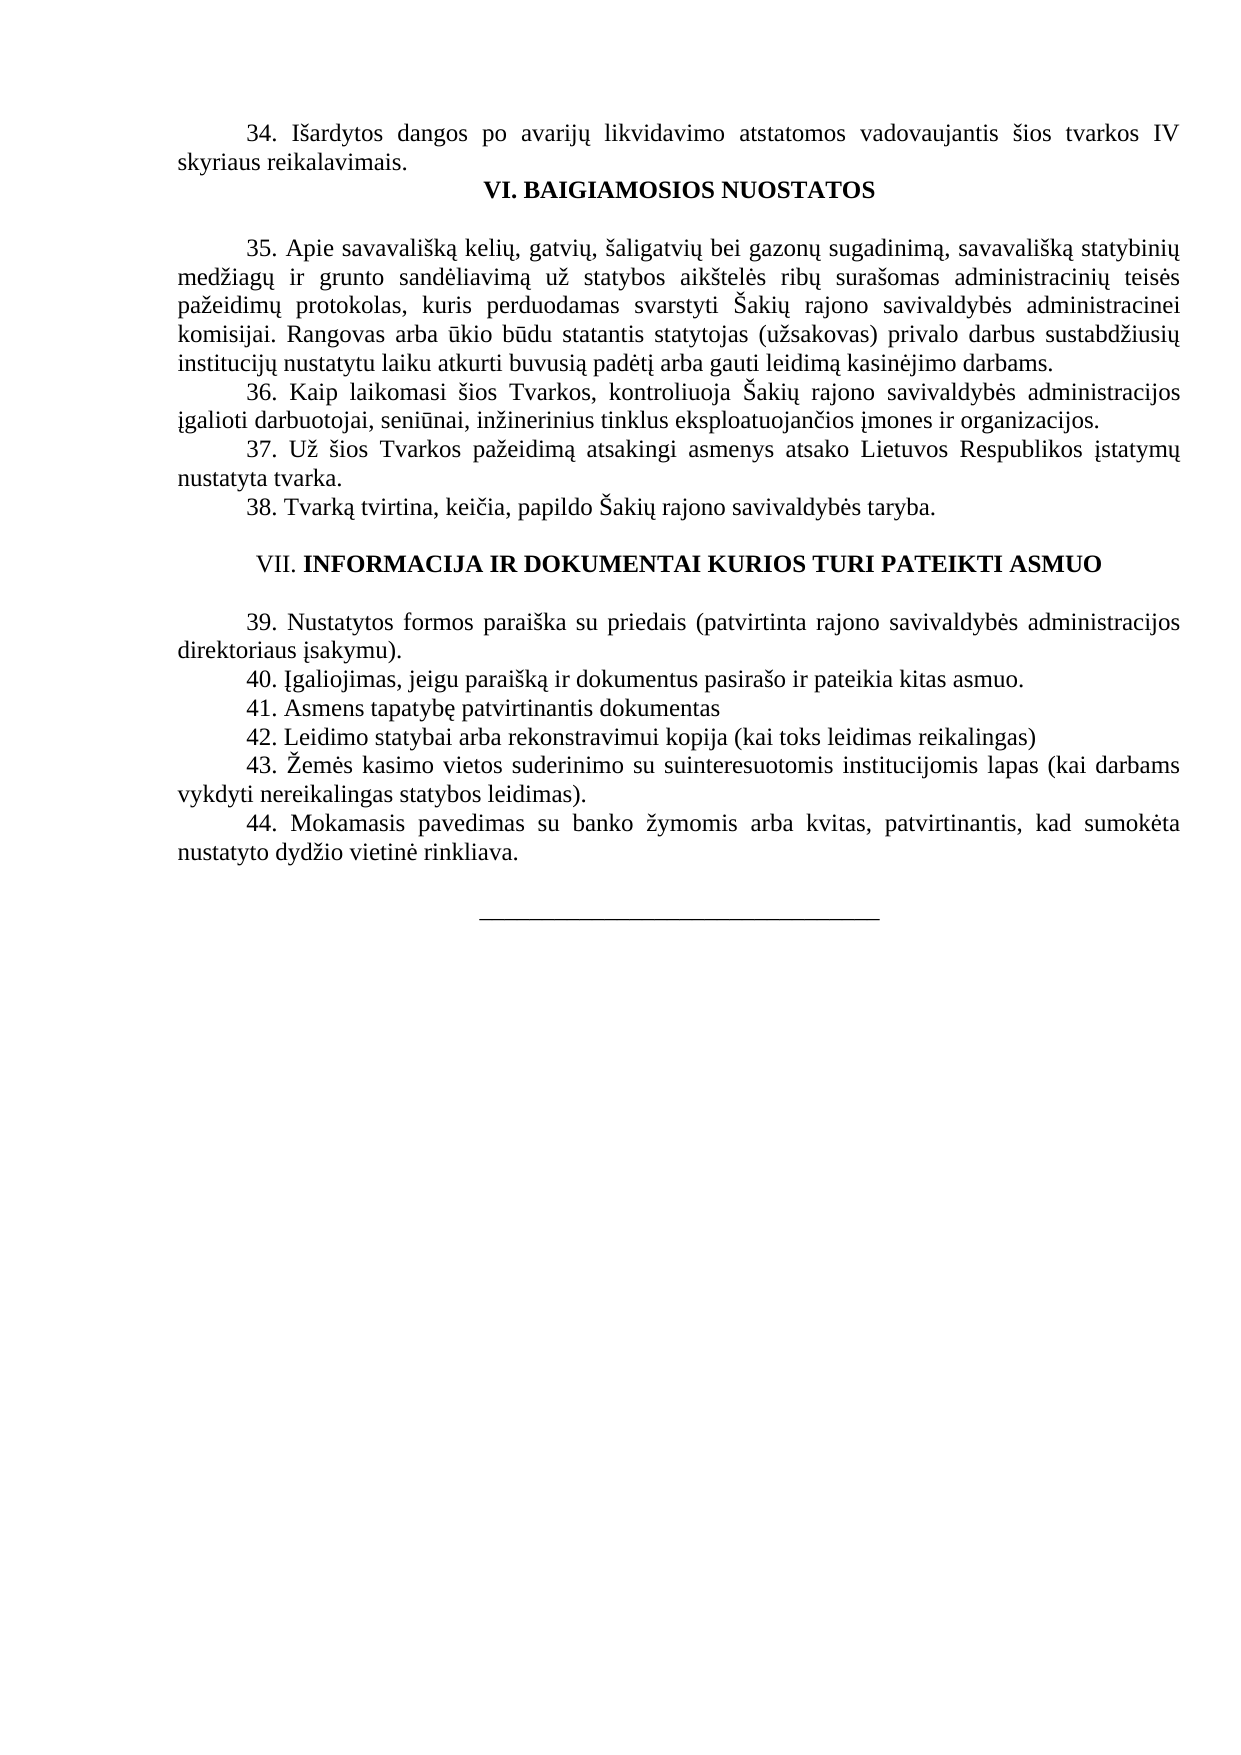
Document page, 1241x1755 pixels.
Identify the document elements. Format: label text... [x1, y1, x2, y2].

text VI. BAIGIAMOSIOS NUOSTATOS [177, 176, 1181, 204]
text 36. Kaip laikomasi šios Tvarkos, kontroliuoja Šakių rajono savivaldybės administracijos įgalioti darbuotojai, seniūnai, inžinerinius tinklus eksploatuojančios įmones ir organizacijos. [177, 377, 1181, 434]
text 43. Žemės kasimo vietos suderinimo su suinteresuotomis institucijomis lapas (kai darbams vykdyti nereikalingas statybos leidimas). [177, 751, 1181, 808]
text 34. Išardytos dangos po avarijų likvidavimo atstatomos vadovaujantis šios tvarkos IV skyriaus reikalavimais. [177, 118, 1181, 176]
text ________________________________ [177, 894, 1181, 923]
text 39. Nustatytos formos paraiška su priedais (patvirtinta rajono savivaldybės administracijos direktoriaus įsakymu). [177, 607, 1181, 664]
text 38. Tvarką tvirtina, keičia, papildo Šakių rajono savivaldybės taryba. [177, 492, 1181, 521]
text 35. Apie savavališką kelių, gatvių, šaligatvių bei gazonų sugadinimą, savavališką statybinių medžiagų ir grunto sandėliavimą už statybos aikštelės ribų surašomas administracinių teisės pažeidimų protokolas, kuris perduodamas svarstyti Šakių rajono savivaldybės administracinei komisijai. Rangovas arba ūkio būdu statantis statytojas (užsakovas) privalo darbus sustabdžiusių institucijų nustatytu laiku atkurti buvusią padėtį arba gauti leidimą kasinėjimo darbams. [177, 233, 1181, 377]
text 44. Mokamasis pavedimas su banko žymomis arba kvitas, patvirtinantis, kad sumokėta nustatyto dydžio vietinė rinkliava. [177, 808, 1181, 866]
text VII. INFORMACIJA IR DOKUMENTAI KURIOS TURI PATEIKTI ASMUO [177, 549, 1181, 578]
text 41. Asmens tapatybę patvirtinantis dokumentas [177, 693, 1181, 722]
text 42. Leidimo statybai arba rekonstravimui kopija (kai toks leidimas reikalingas) [177, 722, 1181, 751]
text 40. Įgaliojimas, jeigu paraišką ir dokumentus pasirašo ir pateikia kitas asmuo. [177, 664, 1181, 693]
text 37. Už šios Tvarkos pažeidimą atsakingi asmenys atsako Lietuvos Respublikos įstatymų nustatyta tvarka. [177, 434, 1181, 492]
